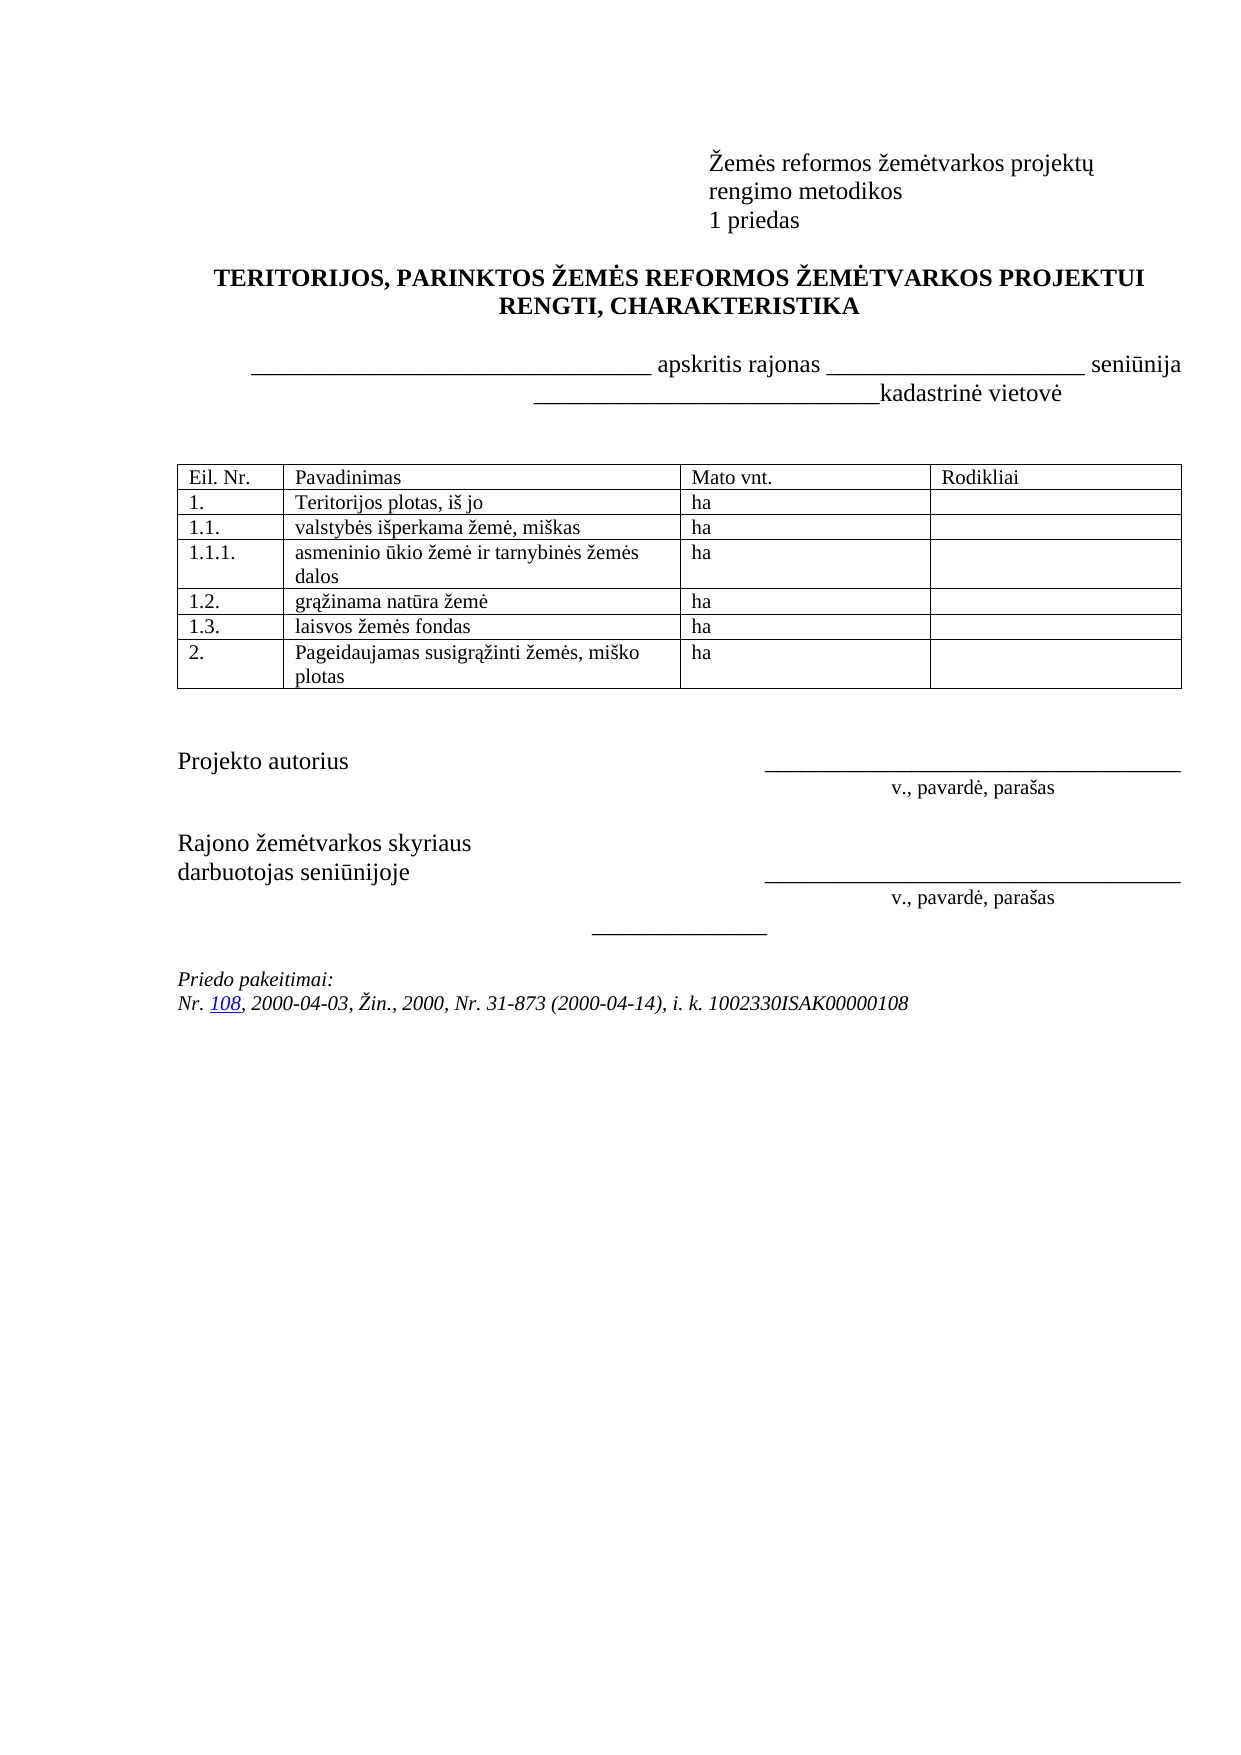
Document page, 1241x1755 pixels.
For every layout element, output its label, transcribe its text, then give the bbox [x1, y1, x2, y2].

table_cell 2. [178, 640, 283, 688]
table_cell 1.3. [178, 615, 283, 638]
table_cell 1.2. [178, 589, 283, 613]
table_cell ha [681, 515, 930, 539]
table_cell Teritorijos plotas, iš jo [284, 490, 680, 514]
table_cell [931, 589, 1181, 613]
table_cell [931, 540, 1181, 588]
text ______________ [177, 909, 1181, 938]
table_header Mato vnt. [681, 465, 930, 489]
text kadastrinė vietovė [177, 378, 1181, 406]
table_cell ha [681, 490, 930, 514]
table_cell asmeninio ūkio žemė ir tarnybinės žemės dalos [284, 540, 680, 588]
table_cell valstybės išperkama žemė, miškas [284, 515, 680, 539]
text Rajono žemėtvarkos skyriaus [177, 828, 1181, 857]
text v., pavardė, parašas [177, 775, 1181, 799]
text rengimo metodikos [177, 176, 1181, 205]
text Priedo pakeitimai: [177, 967, 1181, 991]
table_cell [931, 490, 1181, 514]
table_cell [931, 640, 1181, 688]
text Žemės reformos žemėtvarkos projektų [709, 148, 1181, 176]
table_cell laisvos žemės fondas [284, 615, 680, 638]
table_cell ha [681, 640, 930, 688]
table_cell ha [681, 589, 930, 613]
table_cell ha [681, 615, 930, 638]
table_cell 1.1. [178, 515, 283, 539]
table_cell Pageidaujamas susigrąžinti žemės, miško plotas [284, 640, 680, 688]
table_cell [931, 515, 1181, 539]
table_cell ha [681, 540, 930, 588]
text darbuotojas seniūnijoje [177, 857, 1181, 885]
table_header Rodikliai [931, 465, 1181, 489]
table_cell grąžinama natūra žemė [284, 589, 680, 613]
text Teritorijos, parinktos žemės reformos žemėtvarkos projektui rengti, charakteristika [177, 263, 1181, 320]
table_cell [931, 615, 1181, 638]
table_cell 1. [178, 490, 283, 514]
text ________________________________ apskritis rajonas seniūnija [177, 349, 1181, 378]
text Projekto autorius [177, 746, 1181, 775]
table_header Pavadinimas [284, 465, 680, 489]
text v., pavardė, parašas [177, 885, 1181, 909]
table_header Eil. Nr. [178, 465, 283, 489]
text 1 priedas [177, 205, 1181, 234]
text Nr. 108, 2000-04-03, Žin., 2000, Nr. 31-873 (2000-04-14), i. k. 1002330ISAK00000108 [177, 991, 1181, 1015]
table_cell 1.1.1. [178, 540, 283, 588]
